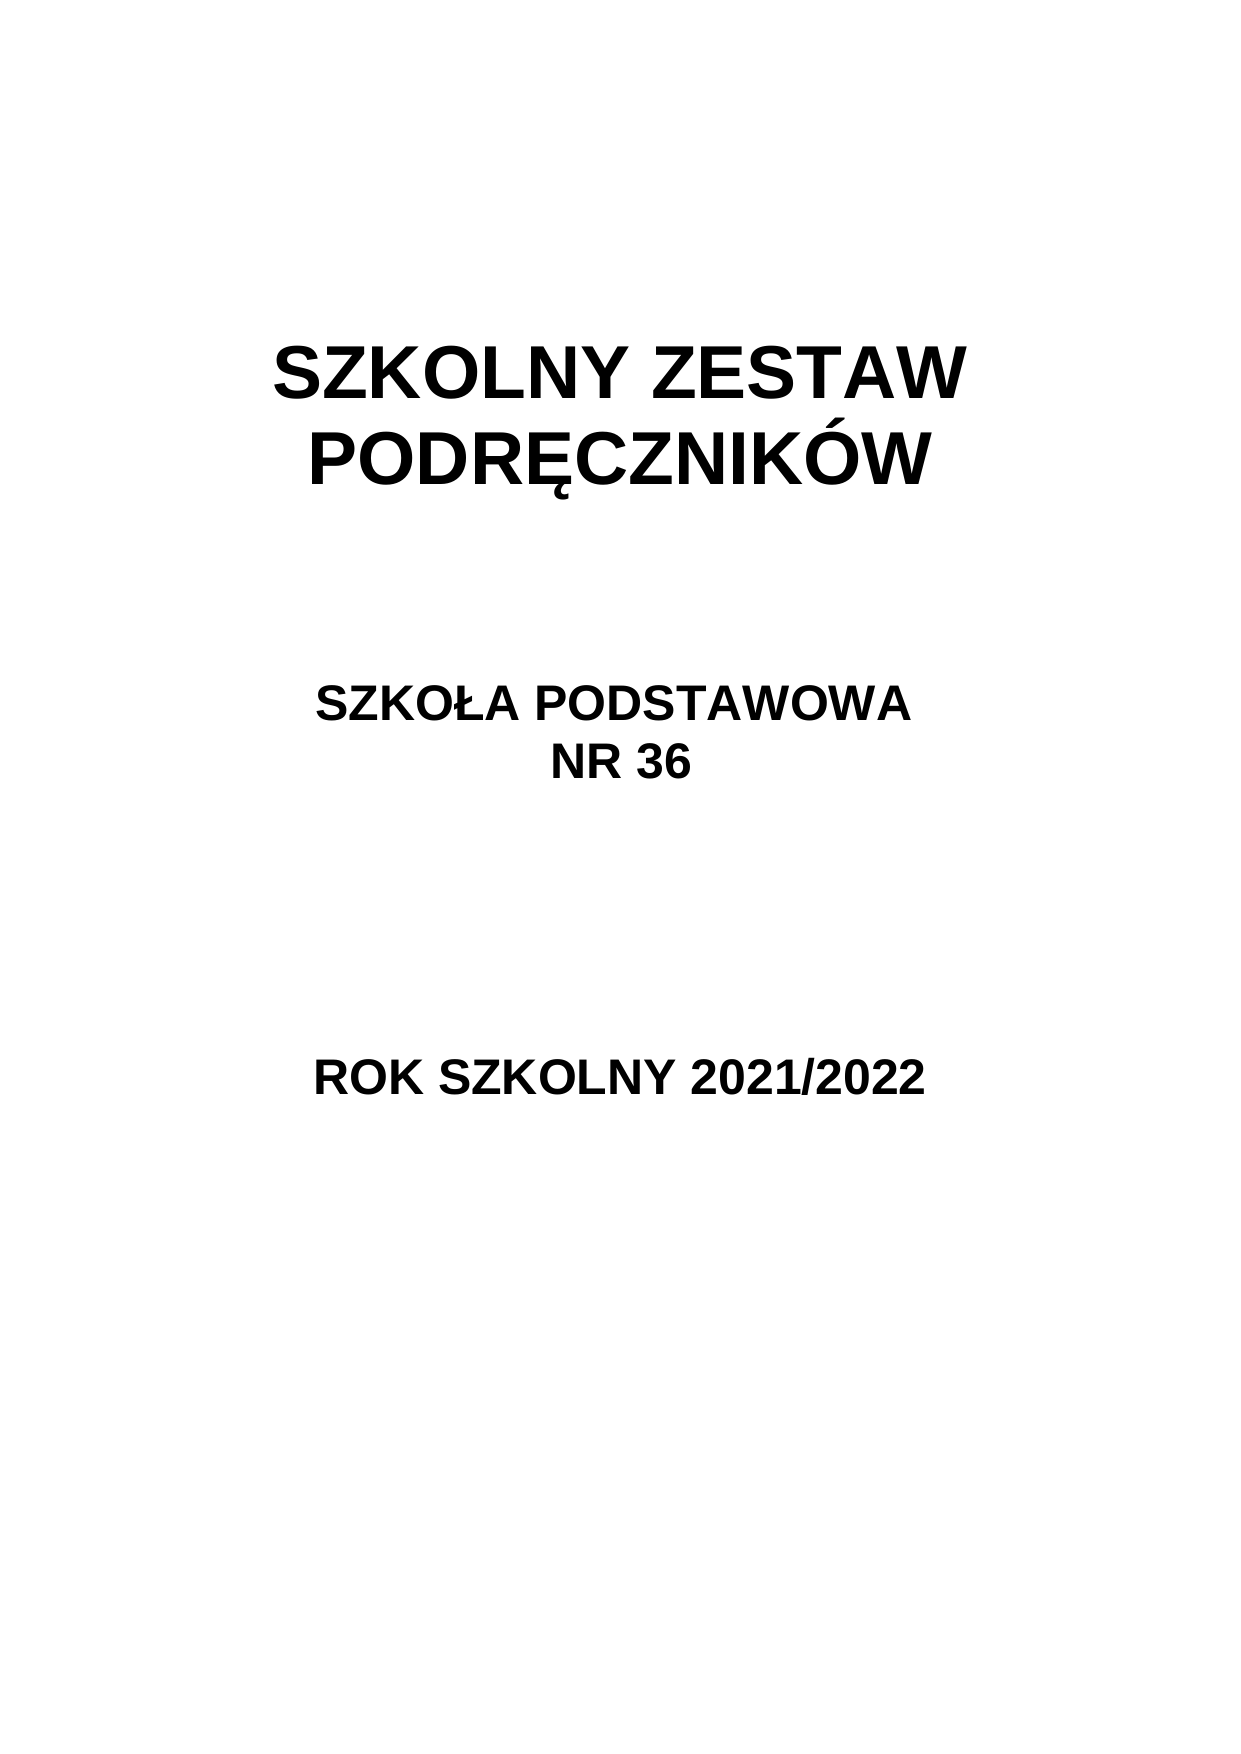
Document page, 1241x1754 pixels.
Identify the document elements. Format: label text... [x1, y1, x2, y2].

text SZKOŁA PODSTAWOWA [265, 674, 977, 731]
text ROK SZKOLNY 2021/2022 [215, 1047, 1025, 1105]
text SZKOLNY ZESTAW PODRĘCZNIKÓW [215, 328, 1024, 501]
text NR 36 [265, 731, 977, 789]
